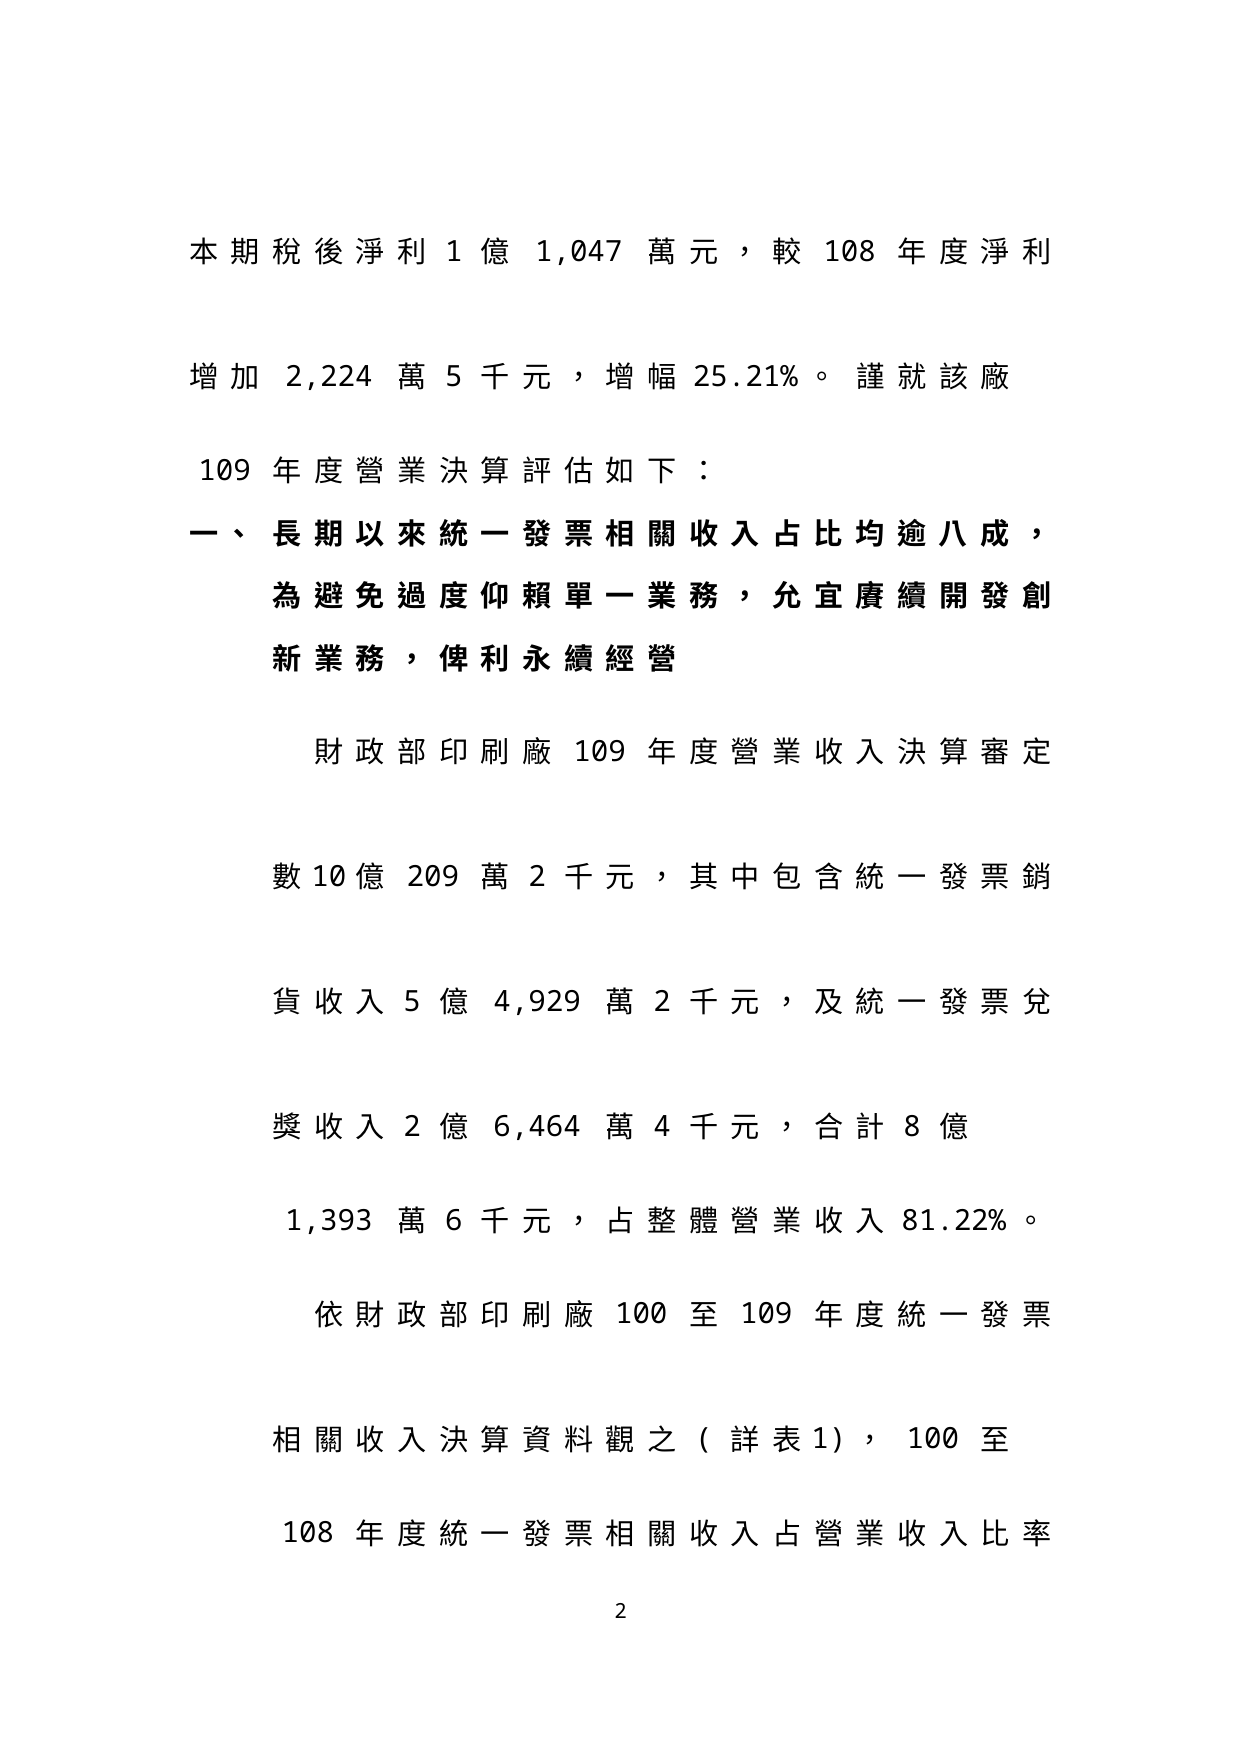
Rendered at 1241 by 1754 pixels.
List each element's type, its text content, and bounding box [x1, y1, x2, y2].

text 一、長期以來統一發票相關收入占比均逾八成，為避免過度仰賴單一業務，允宜賡續開發創新業務，俾利永續經營 [183, 490, 1058, 677]
text 財政部印刷廠109年度營業收入決算審定數10億209萬2千元，其中包含統一發票銷貨收入5億4,929萬2千元，及統一發票兌獎收入2億6,464萬4千元，合計8億1,393萬6千元，占整體營業收入81.22%。 [242, 677, 1058, 1240]
text 本期稅後淨利1億1,047萬元，較108年度淨利增加2,224萬5千元，增幅25.21%。謹就該廠109年度營業決算評估如下： [183, 177, 1058, 490]
text 依財政部印刷廠100至109年度統一發票相關收入決算資料觀之(詳表1)，100至108年度統一發票相關收入占營業收入比率 [242, 1240, 1058, 1552]
